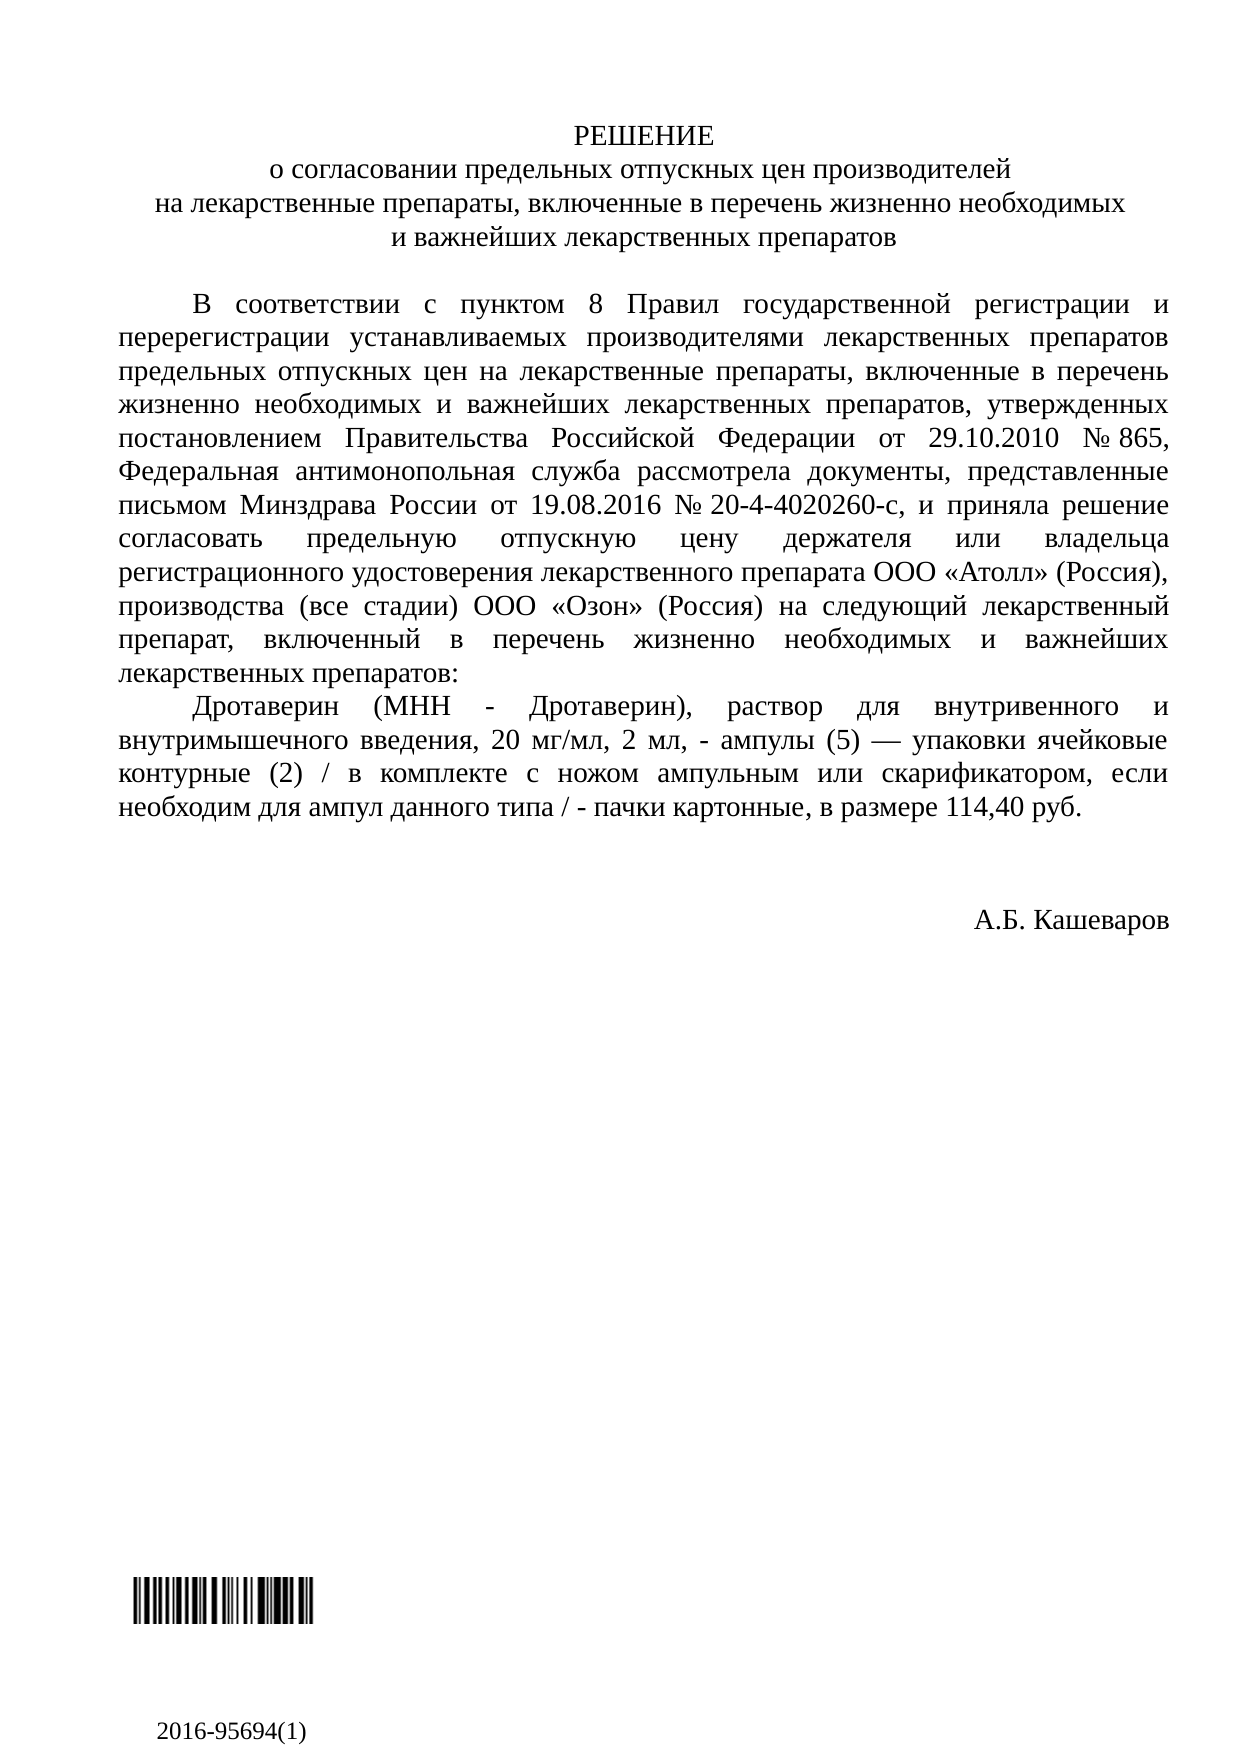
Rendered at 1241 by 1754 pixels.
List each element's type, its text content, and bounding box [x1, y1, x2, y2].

text А.Б. Кашеваров [118, 902, 1170, 936]
text В соответствии с пунктом 8 Правил государственной регистрации и перерегистрации устанавливаемых производителями лекарственных препаратов предельных отпускных цен на лекарственные препараты, включенные в перечень жизненно необходимых и важнейших лекарственных препаратов, утвержденных постановлением Правительства Российской Федерации от 29.10.2010 № 865, Федеральная антимонопольная служба рассмотрела документы, представленные письмом Минздрава России от 19.08.2016 № 20-4-4020260-с, и приняла решение согласовать предельную отпускную цену держателя или владельца регистрационного удостоверения лекарственного препарата ООО «Атолл» (Россия), производства (все стадии) ООО «Озон» (Россия) на следующий лекарственный препарат, включенный в перечень жизненно необходимых и важнейших лекарственных препаратов: [118, 286, 1170, 688]
text и важнейших лекарственных препаратов [118, 219, 1170, 252]
picture [118, 1577, 331, 1624]
text на лекарственные препараты, включенные в перечень жизненно необходимых [118, 185, 1170, 219]
text РЕШЕНИЕ [118, 118, 1170, 152]
text Дротаверин (МНН - Дротаверин), раствор для внутривенного и внутримышечного введения, 20 мг/мл, 2 мл, - ампулы (5) — упаковки ячейковые контурные (2) / в комплекте с ножом ампульным или скарификатором, если необходим для ампул данного типа / - пачки картонные, в размере 114,40 руб. [118, 688, 1170, 822]
text о согласовании предельных отпускных цен производителей [118, 152, 1170, 185]
